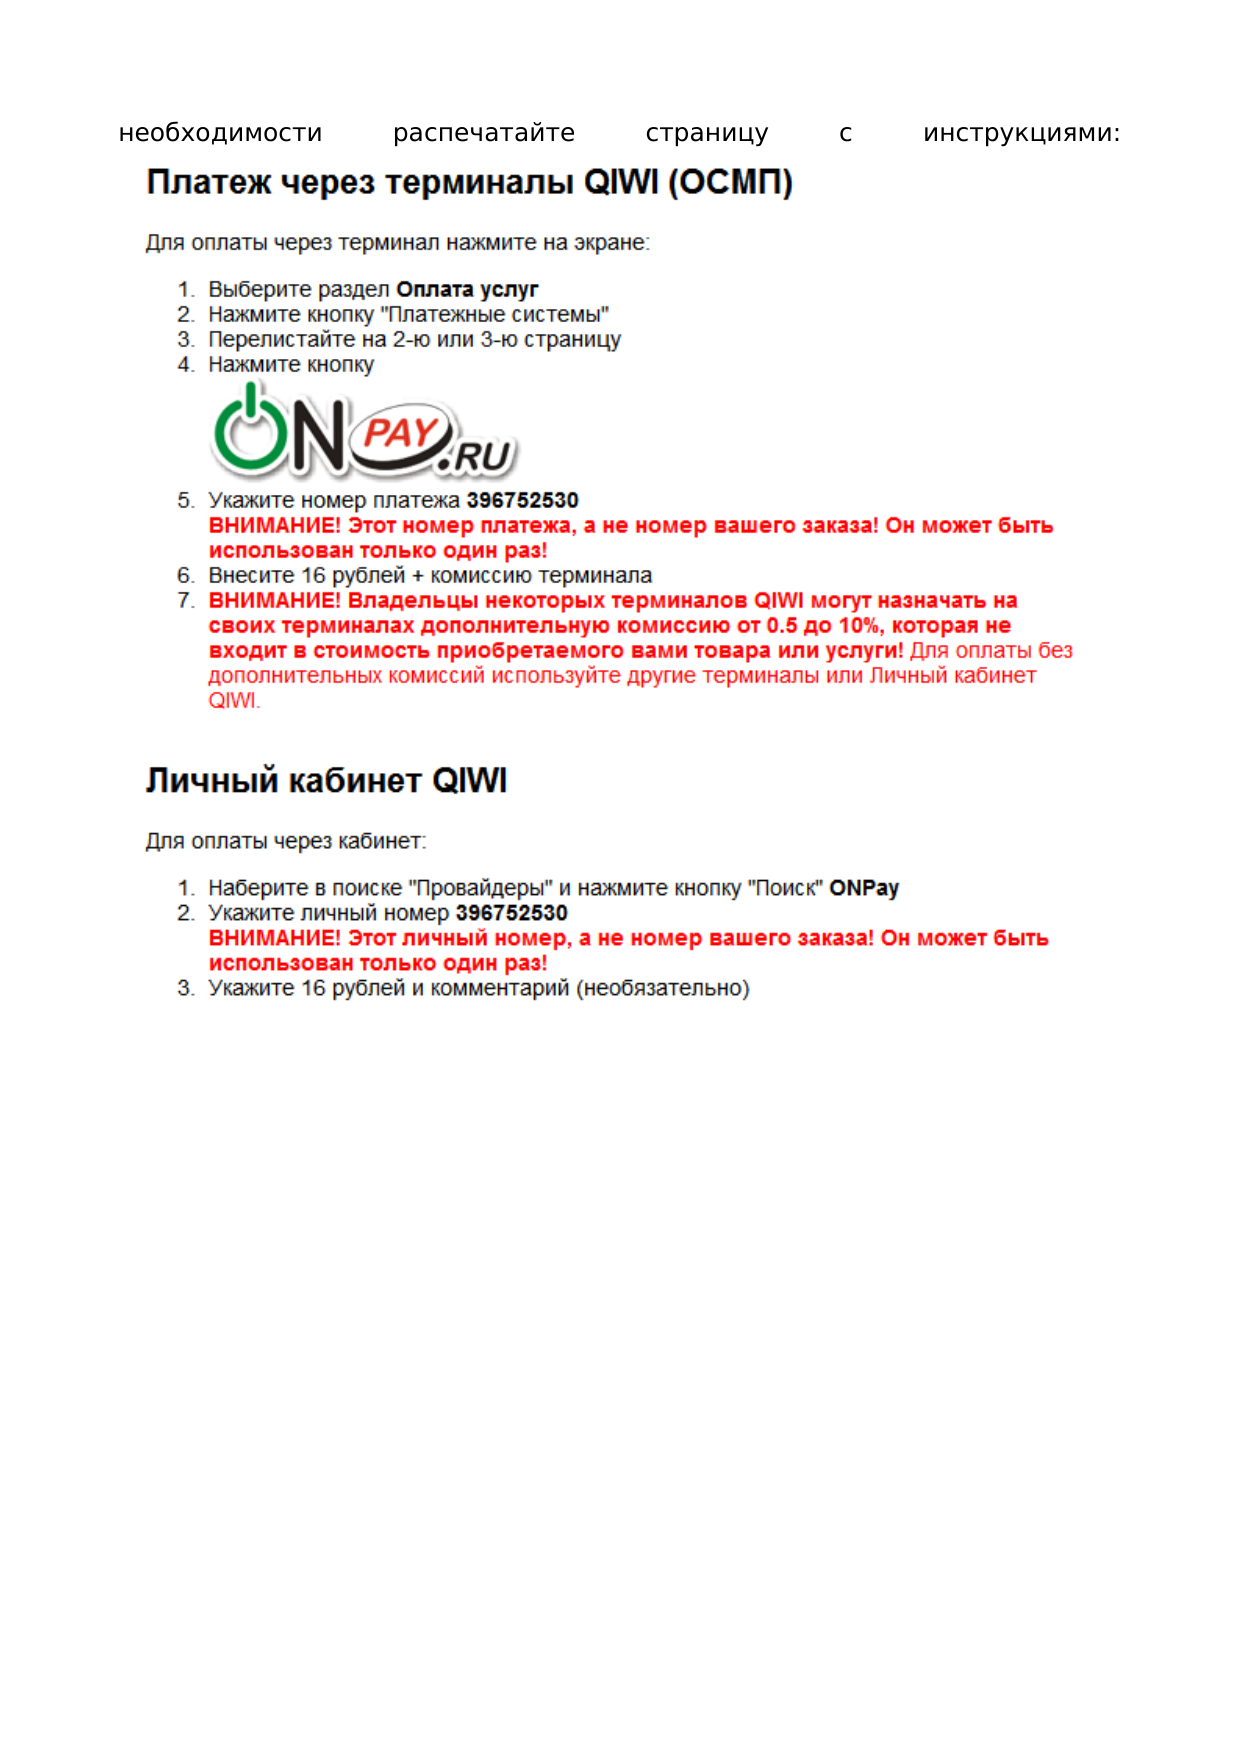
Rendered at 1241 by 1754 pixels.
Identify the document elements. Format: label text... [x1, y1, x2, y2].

text необходимости распечатайте страницу с инструкциями: [118, 118, 1122, 1047]
picture [126, 147, 1092, 1041]
